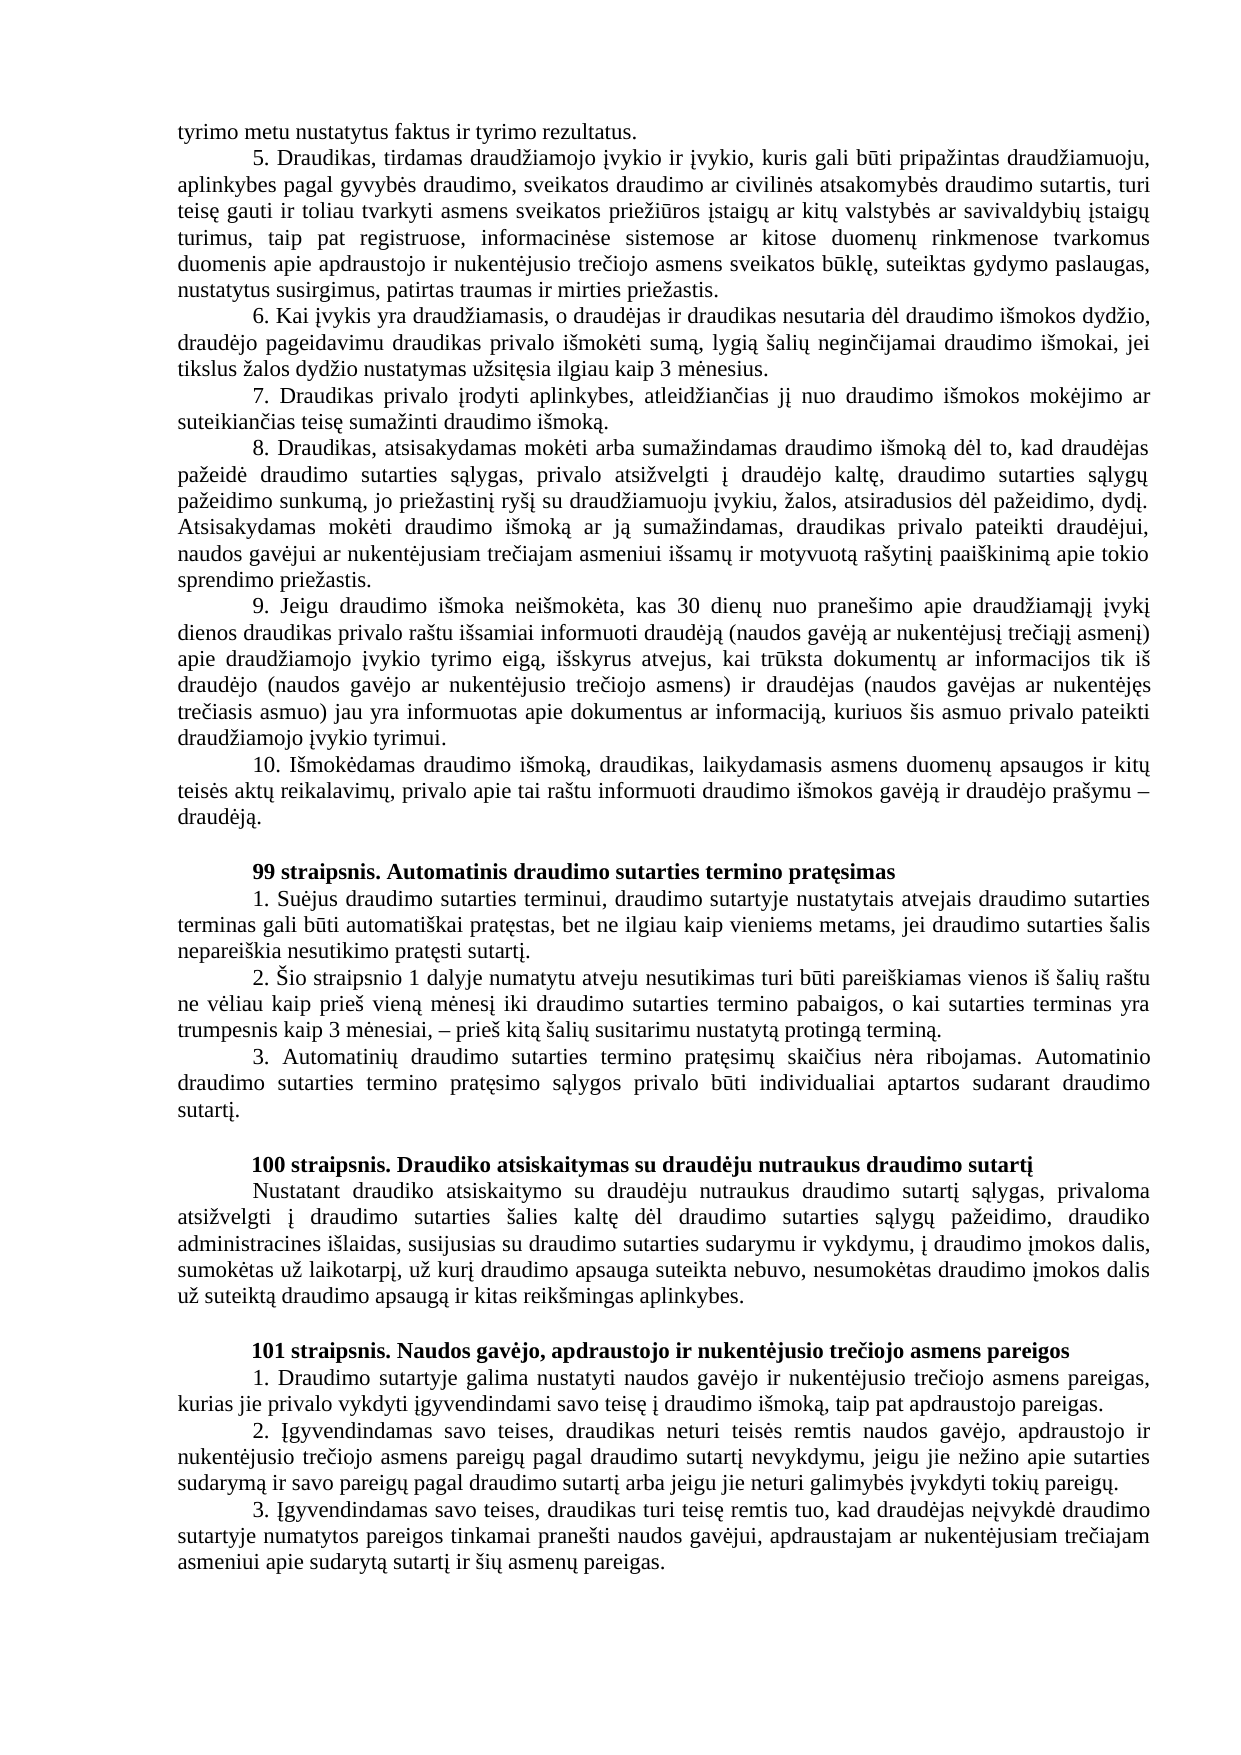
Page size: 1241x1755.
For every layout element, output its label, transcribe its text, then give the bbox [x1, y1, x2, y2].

text 2. Įgyvendindamas savo teises, draudikas neturi teisės remtis naudos gavėjo, apdraustojo ir nukentėjusio trečiojo asmens pareigų pagal draudimo sutartį nevykdymu, jeigu jie nežino apie sutarties sudarymą ir savo pareigų pagal draudimo sutartį arba jeigu jie neturi galimybės įvykdyti tokių pareigų. [177, 1417, 1152, 1496]
text 10. Išmokėdamas draudimo išmoką, draudikas, laikydamasis asmens duomenų apsaugos ir kitų teisės aktų reikalavimų, privalo apie tai raštu informuoti draudimo išmokos gavėją ir draudėjo prašymu – draudėją. [177, 751, 1152, 830]
text 100 straipsnis. Draudiko atsiskaitymas su draudėju nutraukus draudimo sutartį [251, 1151, 1152, 1177]
text 3. Įgyvendindamas savo teises, draudikas turi teisę remtis tuo, kad draudėjas neįvykdė draudimo sutartyje numatytos pareigos tinkamai pranešti naudos gavėjui, apdraustajam ar nukentėjusiam trečiajam asmeniui apie sudarytą sutartį ir šių asmenų pareigas. [177, 1496, 1152, 1575]
text 5. Draudikas, tirdamas draudžiamojo įvykio ir įvykio, kuris gali būti pripažintas draudžiamuoju, aplinkybes pagal gyvybės draudimo, sveikatos draudimo ar civilinės atsakomybės draudimo sutartis, turi teisę gauti ir toliau tvarkyti asmens sveikatos priežiūros įstaigų ar kitų valstybės ar savivaldybių įstaigų turimus, taip pat registruose, informacinėse sistemose ar kitose duomenų rinkmenose tvarkomus duomenis apie apdraustojo ir nukentėjusio trečiojo asmens sveikatos būklę, suteiktas gydymo paslaugas, nustatytus susirgimus, patirtas traumas ir mirties priežastis. [177, 144, 1152, 303]
text 2. Šio straipsnio 1 dalyje numatytu atveju nesutikimas turi būti pareiškiamas vienos iš šalių raštu ne vėliau kaip prieš vieną mėnesį iki draudimo sutarties termino pabaigos, o kai sutarties terminas yra trumpesnis kaip 3 mėnesiai, – prieš kitą šalių susitarimu nustatytą protingą terminą. [177, 964, 1152, 1043]
text 8. Draudikas, atsisakydamas mokėti arba sumažindamas draudimo išmoką dėl to, kad draudėjas pažeidė draudimo sutarties sąlygas, privalo atsižvelgti į draudėjo kaltę, draudimo sutarties sąlygų pažeidimo sunkumą, jo priežastinį ryšį su draudžiamuoju įvykiu, žalos, atsiradusios dėl pažeidimo, dydį. Atsisakydamas mokėti draudimo išmoką ar ją sumažindamas, draudikas privalo pateikti draudėjui, naudos gavėjui ar nukentėjusiam trečiajam asmeniui išsamų ir motyvuotą rašytinį paaiškinimą apie tokio sprendimo priežastis. [177, 434, 1150, 592]
text 6. Kai įvykis yra draudžiamasis, o draudėjas ir draudikas nesutaria dėl draudimo išmokos dydžio, draudėjo pageidavimu draudikas privalo išmokėti sumą, lygią šalių neginčijamai draudimo išmokai, jei tikslus žalos dydžio nustatymas užsitęsia ilgiau kaip 3 mėnesius. [177, 303, 1152, 382]
text Nustatant draudiko atsiskaitymo su draudėju nutraukus draudimo sutartį sąlygas, privaloma atsižvelgti į draudimo sutarties šalies kaltę dėl draudimo sutarties sąlygų pažeidimo, draudiko administracines išlaidas, susijusias su draudimo sutarties sudarymu ir vykdymu, į draudimo įmokos dalis, sumokėtas už laikotarpį, už kurį draudimo apsauga suteikta nebuvo, nesumokėtas draudimo įmokos dalis už suteiktą draudimo apsaugą ir kitas reikšmingas aplinkybes. [177, 1177, 1152, 1309]
text 7. Draudikas privalo įrodyti aplinkybes, atleidžiančias jį nuo draudimo išmokos mokėjimo ar suteikiančias teisę sumažinti draudimo išmoką. [177, 382, 1152, 434]
text 3. Automatinių draudimo sutarties termino pratęsimų skaičius nėra ribojamas. Automatinio draudimo sutarties termino pratęsimo sąlygos privalo būti individualiai aptartos sudarant draudimo sutartį. [177, 1043, 1152, 1122]
text 9. Jeigu draudimo išmoka neišmokėta, kas 30 dienų nuo pranešimo apie draudžiamąjį įvykį dienos draudikas privalo raštu išsamiai informuoti draudėją (naudos gavėją ar nukentėjusį trečiąjį asmenį) apie draudžiamojo įvykio tyrimo eigą, išskyrus atvejus, kai trūksta dokumentų ar informacijos tik iš draudėjo (naudos gavėjo ar nukentėjusio trečiojo asmens) ir draudėjas (naudos gavėjas ar nukentėjęs trečiasis asmuo) jau yra informuotas apie dokumentus ar informaciją, kuriuos šis asmuo privalo pateikti draudžiamojo įvykio tyrimui. [177, 592, 1152, 751]
text 1. Draudimo sutartyje galima nustatyti naudos gavėjo ir nukentėjusio trečiojo asmens pareigas, kurias jie privalo vykdyti įgyvendindami savo teisę į draudimo išmoką, taip pat apdraustojo pareigas. [177, 1364, 1152, 1417]
text tyrimo metu nustatytus faktus ir tyrimo rezultatus. [177, 118, 1150, 144]
text 101 straipsnis. Naudos gavėjo, apdraustojo ir nukentėjusio trečiojo asmens pareigos [251, 1338, 1152, 1364]
text 99 straipsnis. Automatinis draudimo sutarties termino pratęsimas [177, 858, 1152, 885]
text 1. Suėjus draudimo sutarties terminui, draudimo sutartyje nustatytais atvejais draudimo sutarties terminas gali būti automatiškai pratęstas, bet ne ilgiau kaip vieniems metams, jei draudimo sutarties šalis nepareiškia nesutikimo pratęsti sutartį. [177, 885, 1152, 964]
